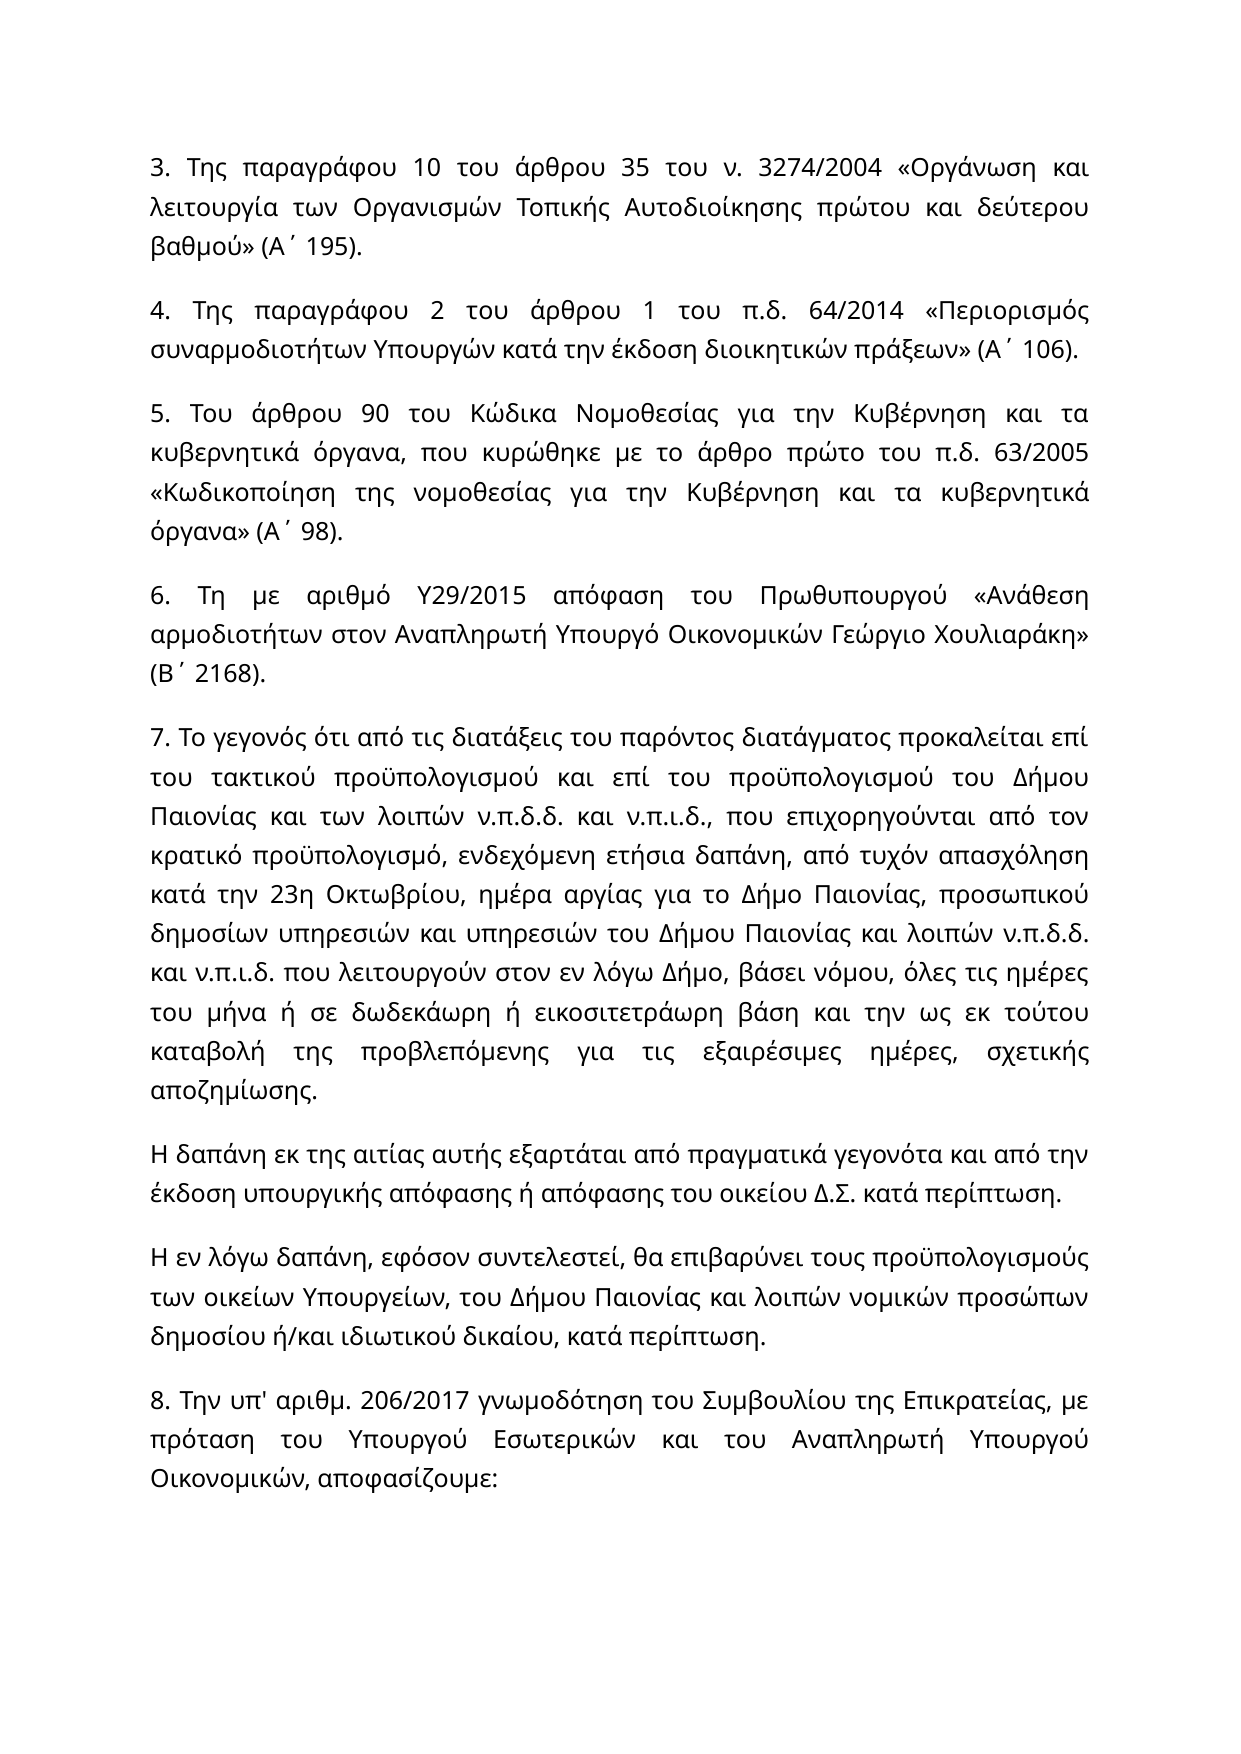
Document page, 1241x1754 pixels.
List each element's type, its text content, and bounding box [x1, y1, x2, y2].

text 5. Του άρθρου 90 του Κώδικα Νομοθεσίας για την Κυβέρνηση και τα κυβερνητικά όργανα, που κυρώθηκε με το άρθρο πρώτο του π.δ. 63/2005 «Κωδικοποίηση της νομοθεσίας για την Κυβέρνηση και τα κυβερνητικά όργανα» (Α΄ 98). [150, 396, 1090, 547]
text 7. Το γεγονός ότι από τις διατάξεις του παρόντος διατάγματος προκαλείται επί του τακτικού προϋπολογισμού και επί του προϋπολογισμού του Δήμου Παιονίας και των λοιπών ν.π.δ.δ. και ν.π.ι.δ., που επιχορηγούνται από τον κρατικό προϋπολογισμό, ενδεχόμενη ετήσια δαπάνη, από τυχόν απασχόληση κατά την 23η Οκτωβρίου, ημέρα αργίας για το Δήμο Παιονίας, προσωπικού δημοσίων υπηρεσιών και υπηρεσιών του Δήμου Παιονίας και λοιπών ν.π.δ.δ. και ν.π.ι.δ. που λειτουργούν στον εν λόγω Δήμο, βάσει νόμου, όλες τις ημέρες του μήνα ή σε δωδεκάωρη ή εικοσιτετράωρη βάση και την ως εκ τούτου καταβολή της προβλεπόμενης για τις εξαιρέσιμες ημέρες, σχετικής αποζημίωσης. [150, 720, 1090, 1107]
text Η εν λόγω δαπάνη, εφόσον συντελεστεί, θα επιβαρύνει τους προϋπολογισμούς των οικείων Υπουργείων, του Δήμου Παιονίας και λοιπών νομικών προσώπων δημοσίου ή/και ιδιωτικού δικαίου, κατά περίπτωση. [150, 1240, 1090, 1352]
text 6. Τη με αριθμό Υ29/2015 απόφαση του Πρωθυπουργού «Ανάθεση αρμοδιοτήτων στον Αναπληρωτή Υπουργό Οικονομικών Γεώργιο Χουλιαράκη» (Β΄ 2168). [150, 577, 1090, 690]
text 8. Την υπ' αριθμ. 206/2017 γνωμοδότηση του Συμβουλίου της Επικρατείας, με πρόταση του Υπουργού Εσωτερικών και του Αναπληρωτή Υπουργού Οικονομικών, αποφασίζουμε: [150, 1382, 1090, 1495]
text 3. Της παραγράφου 10 του άρθρου 35 του ν. 3274/2004 «Οργάνωση και λειτουργία των Οργανισμών Τοπικής Αυτοδιοίκησης πρώτου και δεύτερου βαθμού» (Α΄ 195). [150, 150, 1090, 262]
text 4. Της παραγράφου 2 του άρθρου 1 του π.δ. 64/2014 «Περιορισμός συναρμοδιοτήτων Υπουργών κατά την έκδοση διοικητικών πράξεων» (Α΄ 106). [150, 292, 1090, 366]
text Η δαπάνη εκ της αιτίας αυτής εξαρτάται από πραγματικά γεγονότα και από την έκδοση υπουργικής απόφασης ή απόφασης του οικείου Δ.Σ. κατά περίπτωση. [150, 1137, 1090, 1210]
